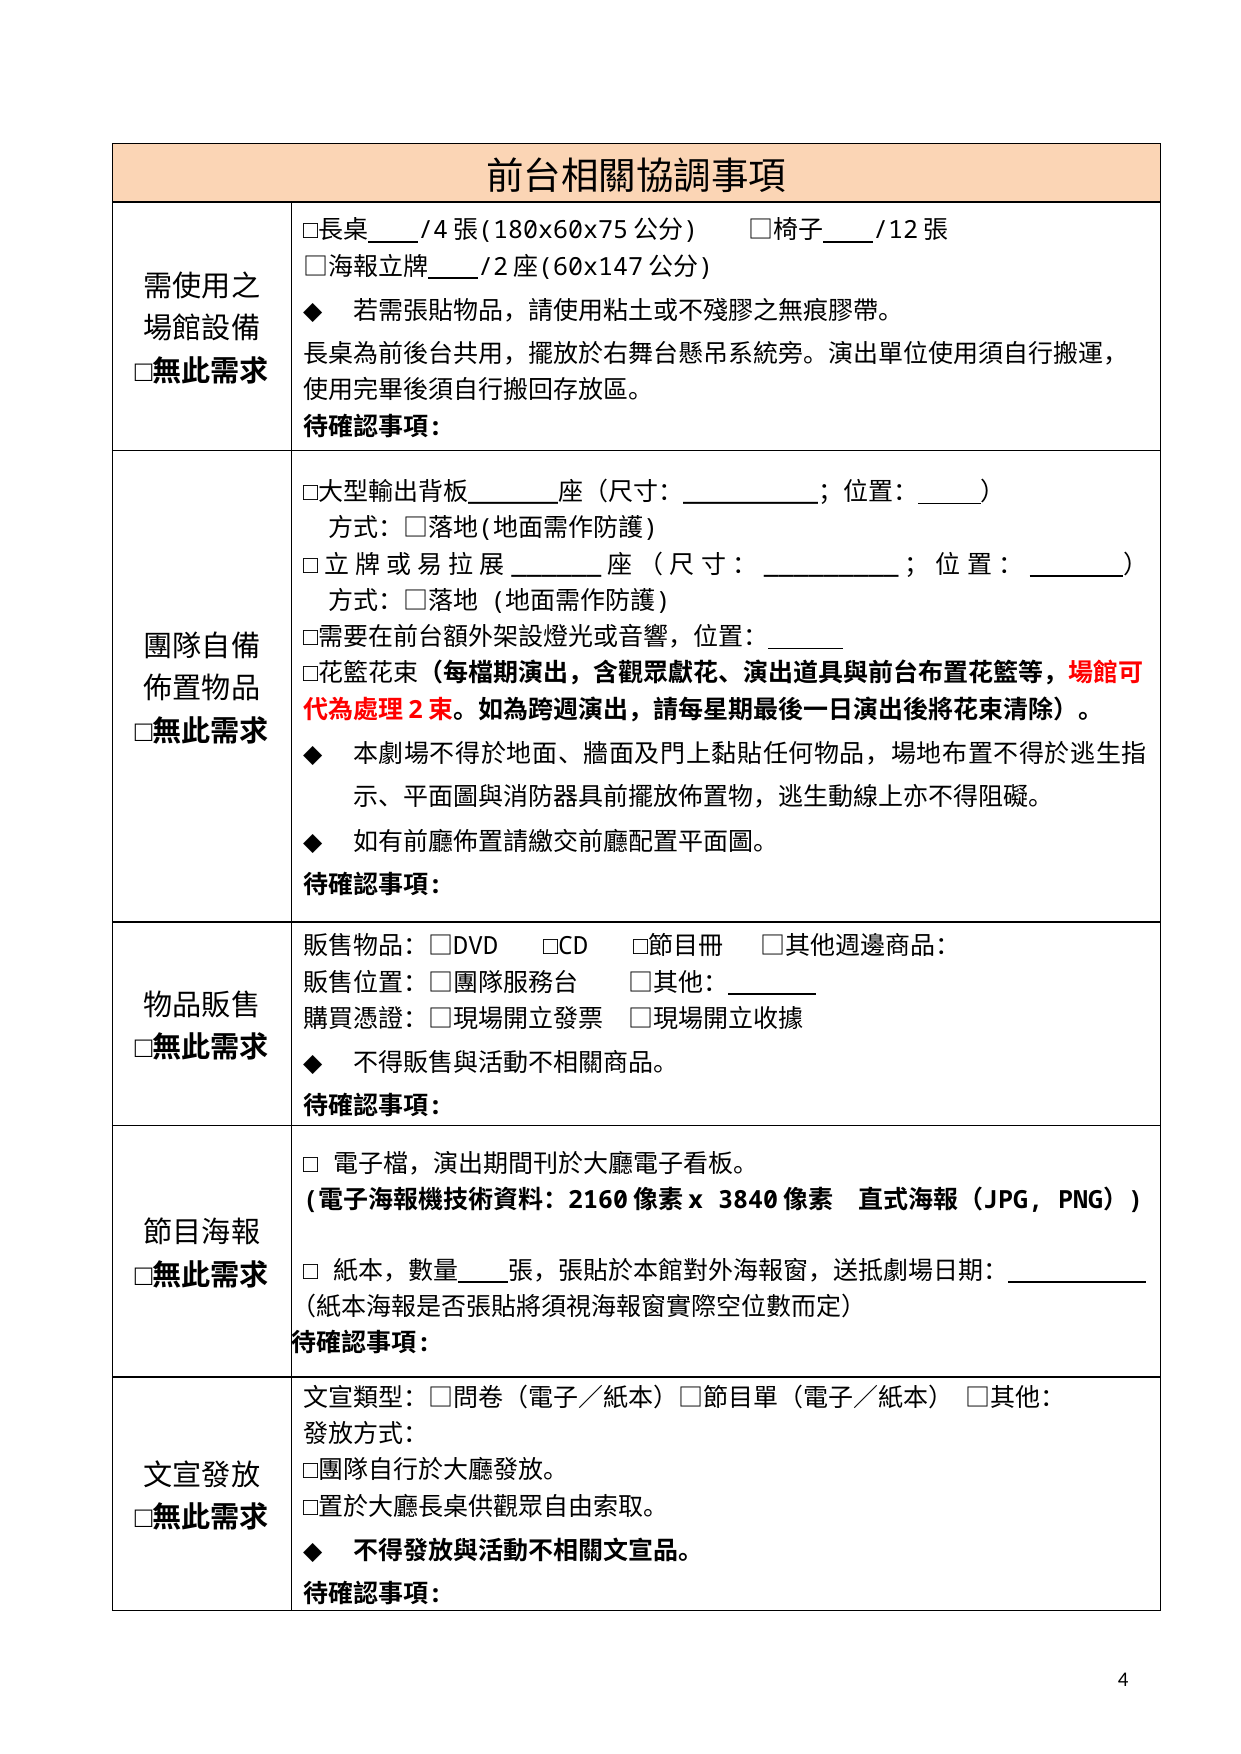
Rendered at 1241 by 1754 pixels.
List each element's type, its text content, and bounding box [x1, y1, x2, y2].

table_cell 團隊自備 佈置物品 □無此需求 [113, 451, 291, 921]
table_cell 販售物品：□DVD □CD □節目冊 □其他週邊商品： 販售位置：□團隊服務台 □其他： 購買憑證：□現場開立發票 □現場開立收據 不得販售與活動不相關商品。 待確認事項: [292, 923, 1160, 1125]
table_cell 需使用之 場館設備 □無此需求 [113, 203, 291, 450]
table_cell □大型輸出背板______座（尺寸：_________；位置： ） 方式：□落地(地面需作防護) □立牌或易拉展______座（尺寸：_________；位置： ） 方式：□落地 (地面需作防護) □需要在前台額外架設燈光或音響，位置： □花籃花束（每檔期演出，含觀眾獻花、演出道具與前台布置花籃等，場館可代為處理2束。如為跨週演出，請每星期最後一日演出後將花束清除）。 本劇場不得於地面、牆面及門上黏貼任何物品，場地布置不得於逃生指示、平面圖與消防器具前擺放佈置物，逃生動線上亦不得阻礙。 如有前廳佈置請繳交前廳配置平面圖。 待確認事項: [292, 451, 1160, 921]
table_cell 物品販售 □無此需求 [113, 923, 291, 1125]
table_cell 節目海報 □無此需求 [113, 1126, 291, 1376]
table_cell □長桌 /4張(180x60x75公分) □椅子 /12張 □海報立牌 /2座(60x147公分) 若需張貼物品，請使用粘土或不殘膠之無痕膠帶。 長桌為前後台共用，擺放於右舞台懸吊系統旁。演出單位使用須自行搬運，使用完畢後須自行搬回存放區。 待確認事項: [292, 203, 1160, 450]
table_cell □ 電子檔，演出期間刊於大廳電子看板。 (電子海報機技術資料：2160像素x 3840像素 直式海報（JPG, PNG）) □ 紙本，數量 張，張貼於本館對外海報窗，送抵劇場日期： （紙本海報是否張貼將須視海報窗實際空位數而定） 待確認事項: [292, 1126, 1160, 1376]
table_cell 文宣發放 □無此需求 [113, 1378, 291, 1610]
table_cell 文宣類型：□問卷（電子／紙本）□節目單（電子／紙本） □其他： 發放方式： □團隊自行於大廳發放。 □置於大廳長桌供觀眾自由索取。 不得發放與活動不相關文宣品。 待確認事項: [292, 1378, 1160, 1610]
table_header 前台相關協調事項 [113, 144, 1160, 201]
